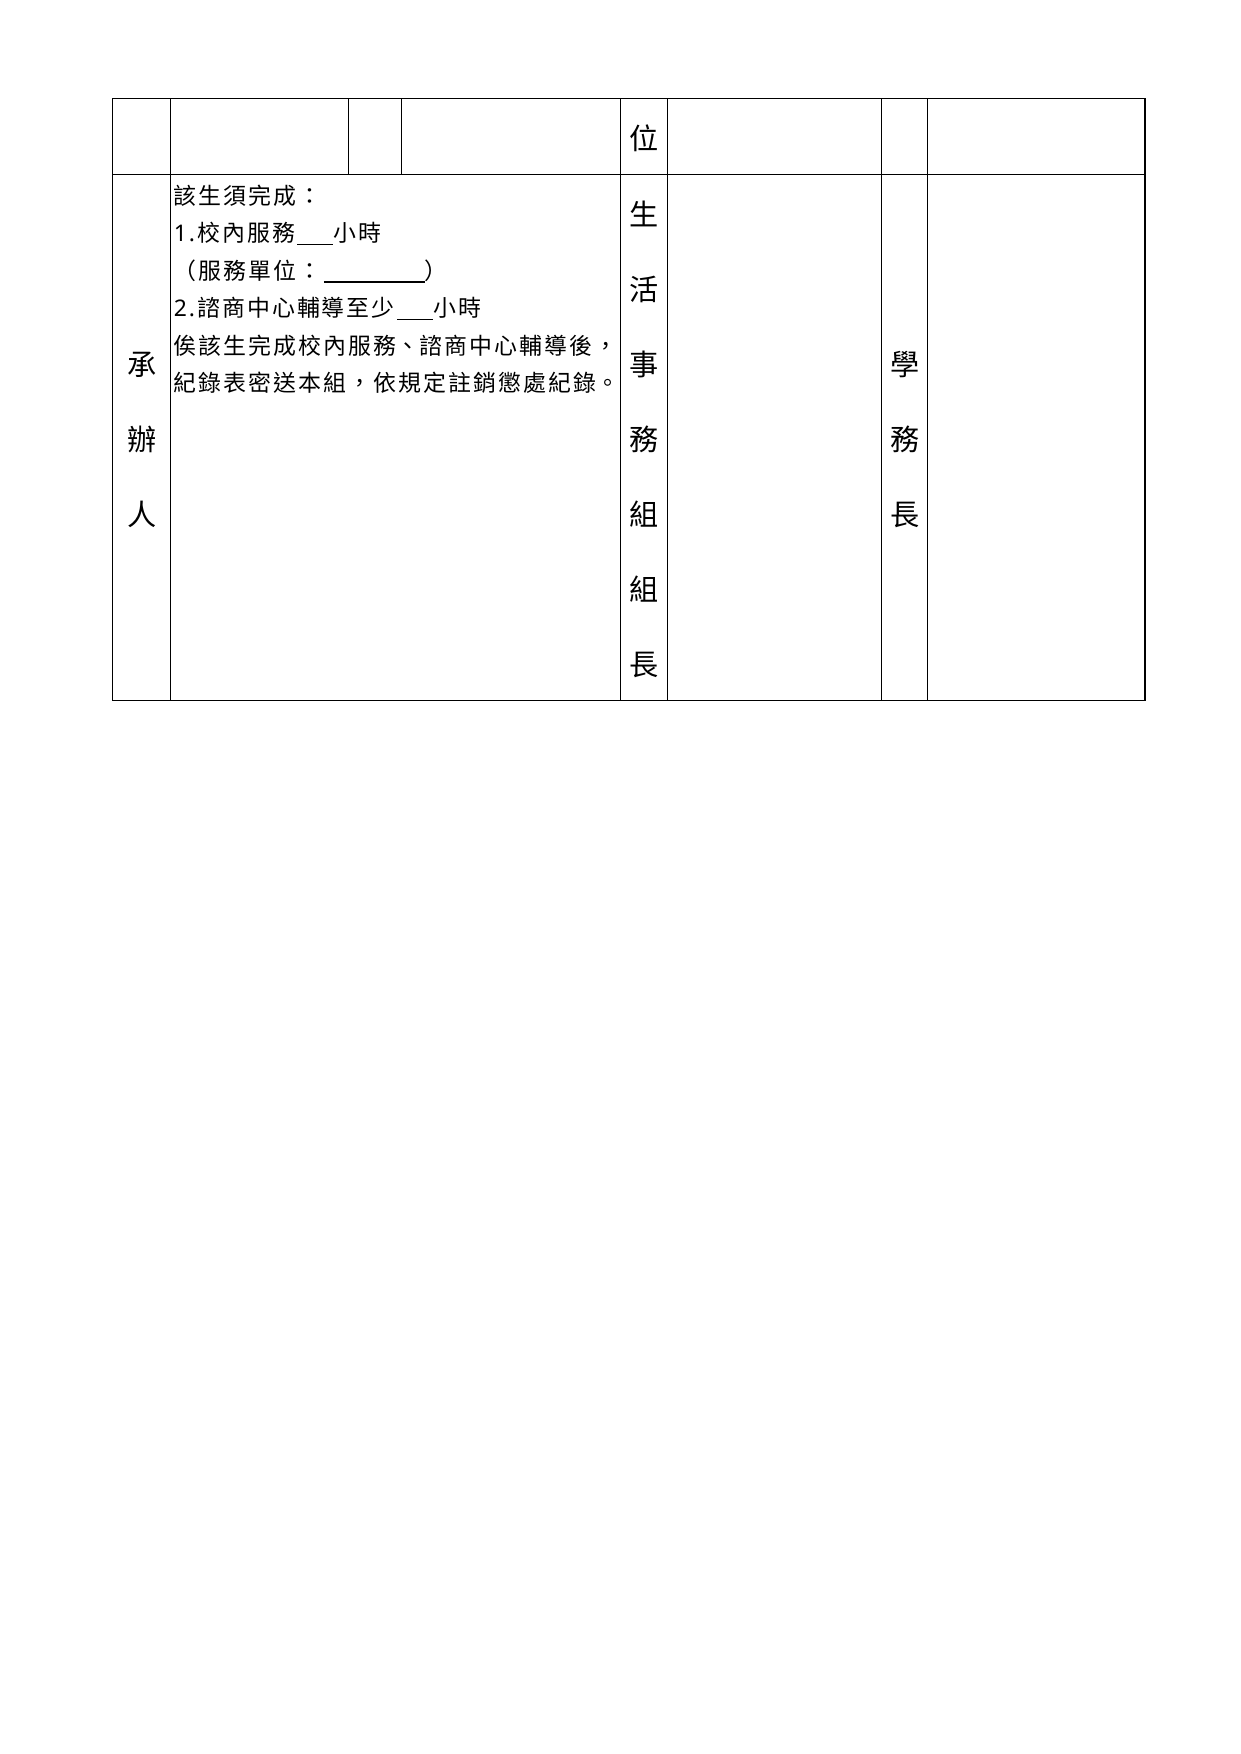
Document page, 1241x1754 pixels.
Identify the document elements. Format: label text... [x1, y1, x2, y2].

table_cell [928, 175, 1144, 700]
table_cell [928, 99, 1144, 174]
table_cell 承辦人 [113, 175, 170, 700]
table_cell [668, 175, 881, 700]
table_cell [113, 99, 170, 174]
table_cell 該生須完成： 1.校內服務 小時 （服務單位： ） 2.諮商中心輔導至少 小時 俟該生完成校內服務、諮商中心輔導後，紀錄表密送本組，依規定註銷懲處紀錄。 [171, 175, 620, 700]
table_cell 生活事務組組長 [621, 175, 667, 700]
table_cell [171, 99, 348, 174]
table_cell [668, 99, 881, 174]
table_cell 學務長 [882, 175, 927, 700]
table_cell [349, 99, 401, 174]
table_cell [402, 99, 620, 174]
table_cell 位 [621, 99, 667, 174]
table_cell [882, 99, 927, 174]
